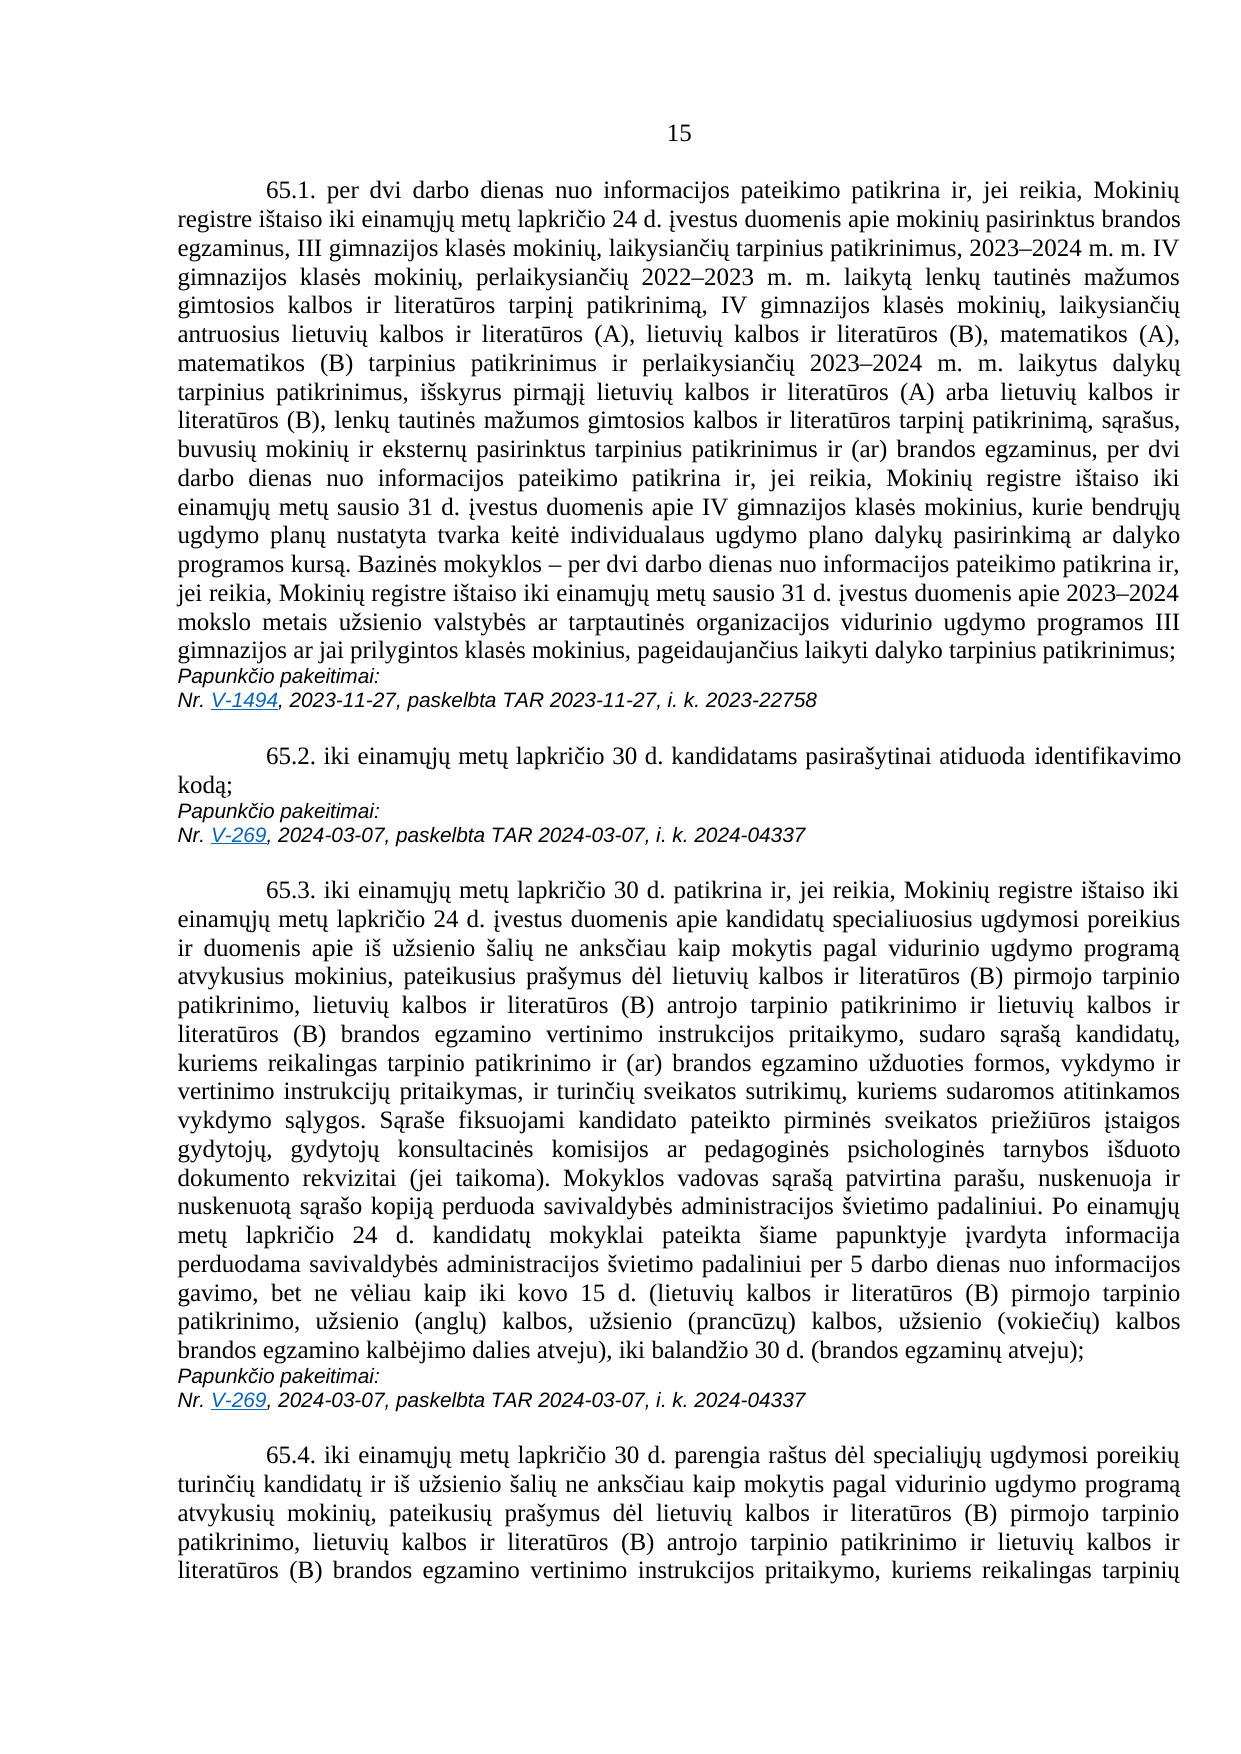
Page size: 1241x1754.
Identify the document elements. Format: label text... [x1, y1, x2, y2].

text Papunkčio pakeitimai: [177, 798, 1181, 822]
text Nr. V-1494, 2023-11-27, paskelbta TAR 2023-11-27, i. k. 2023-22758 [177, 688, 1181, 712]
text 65.3. iki einamųjų metų lapkričio 30 d. patikrina ir, jei reikia, Mokinių registre ištaiso iki einamųjų metų lapkričio 24 d. įvestus duomenis apie kandidatų specialiuosius ugdymosi poreikius ir duomenis apie iš užsienio šalių ne anksčiau kaip mokytis pagal vidurinio ugdymo programą atvykusius mokinius, pateikusius prašymus dėl lietuvių kalbos ir literatūros (B) pirmojo tarpinio patikrinimo, lietuvių kalbos ir literatūros (B) antrojo tarpinio patikrinimo ir lietuvių kalbos ir literatūros (B) brandos egzamino vertinimo instrukcijos pritaikymo, sudaro sąrašą kandidatų, kuriems reikalingas tarpinio patikrinimo ir (ar) brandos egzamino užduoties formos, vykdymo ir vertinimo instrukcijų pritaikymas, ir turinčių sveikatos sutrikimų, kuriems sudaromos atitinkamos vykdymo sąlygos. Sąraše fiksuojami kandidato pateikto pirminės sveikatos priežiūros įstaigos gydytojų, gydytojų konsultacinės komisijos ar pedagoginės psichologinės tarnybos išduoto dokumento rekvizitai (jei taikoma). Mokyklos vadovas sąrašą patvirtina parašu, nuskenuoja ir nuskenuotą sąrašo kopiją perduoda savivaldybės administracijos švietimo padaliniui. Po einamųjų metų lapkričio 24 d. kandidatų mokyklai pateikta šiame papunktyje įvardyta informacija perduodama savivaldybės administracijos švietimo padaliniui per 5 darbo dienas nuo informacijos gavimo, bet ne vėliau kaip iki kovo 15 d. (lietuvių kalbos ir literatūros (B) pirmojo tarpinio patikrinimo, užsienio (anglų) kalbos, užsienio (prancūzų) kalbos, užsienio (vokiečių) kalbos brandos egzamino kalbėjimo dalies atveju), iki balandžio 30 d. (brandos egzaminų atveju); [177, 875, 1181, 1364]
text 65.2. iki einamųjų metų lapkričio 30 d. kandidatams pasirašytinai atiduoda identifikavimo kodą; [177, 741, 1181, 798]
text Papunkčio pakeitimai: [177, 1364, 1181, 1388]
text 65.4. iki einamųjų metų lapkričio 30 d. parengia raštus dėl specialiųjų ugdymosi poreikių turinčių kandidatų ir iš užsienio šalių ne anksčiau kaip mokytis pagal vidurinio ugdymo programą atvykusių mokinių, pateikusių prašymus dėl lietuvių kalbos ir literatūros (B) pirmojo tarpinio patikrinimo, lietuvių kalbos ir literatūros (B) antrojo tarpinio patikrinimo ir lietuvių kalbos ir literatūros (B) brandos egzamino vertinimo instrukcijos pritaikymo, kuriems reikalingas tarpinių [177, 1441, 1181, 1584]
text 65.1. per dvi darbo dienas nuo informacijos pateikimo patikrina ir, jei reikia, Mokinių registre ištaiso iki einamųjų metų lapkričio 24 d. įvestus duomenis apie mokinių pasirinktus brandos egzaminus, III gimnazijos klasės mokinių, laikysiančių tarpinius patikrinimus, 2023–2024 m. m. IV gimnazijos klasės mokinių, perlaikysiančių 2022–2023 m. m. laikytą lenkų tautinės mažumos gimtosios kalbos ir literatūros tarpinį patikrinimą, IV gimnazijos klasės mokinių, laikysiančių antruosius lietuvių kalbos ir literatūros (A), lietuvių kalbos ir literatūros (B), matematikos (A), matematikos (B) tarpinius patikrinimus ir perlaikysiančių 2023–2024 m. m. laikytus dalykų tarpinius patikrinimus, išskyrus pirmąjį lietuvių kalbos ir literatūros (A) arba lietuvių kalbos ir literatūros (B), lenkų tautinės mažumos gimtosios kalbos ir literatūros tarpinį patikrinimą, sąrašus, buvusių mokinių ir eksternų pasirinktus tarpinius patikrinimus ir (ar) brandos egzaminus, per dvi darbo dienas nuo informacijos pateikimo patikrina ir, jei reikia, Mokinių registre ištaiso iki einamųjų metų sausio 31 d. įvestus duomenis apie IV gimnazijos klasės mokinius, kurie bendrųjų ugdymo planų nustatyta tvarka keitė individualaus ugdymo plano dalykų pasirinkimą ar dalyko programos kursą. Bazinės mokyklos – per dvi darbo dienas nuo informacijos pateikimo patikrina ir, jei reikia, Mokinių registre ištaiso iki einamųjų metų sausio 31 d. įvestus duomenis apie 2023–2024 mokslo metais užsienio valstybės ar tarptautinės organizacijos vidurinio ugdymo programos III gimnazijos ar jai prilygintos klasės mokinius, pageidaujančius laikyti dalyko tarpinius patikrinimus; [177, 176, 1181, 664]
text Nr. V-269, 2024-03-07, paskelbta TAR 2024-03-07, i. k. 2024-04337 [177, 822, 1181, 846]
text Papunkčio pakeitimai: [177, 664, 1181, 688]
text Nr. V-269, 2024-03-07, paskelbta TAR 2024-03-07, i. k. 2024-04337 [177, 1388, 1181, 1412]
